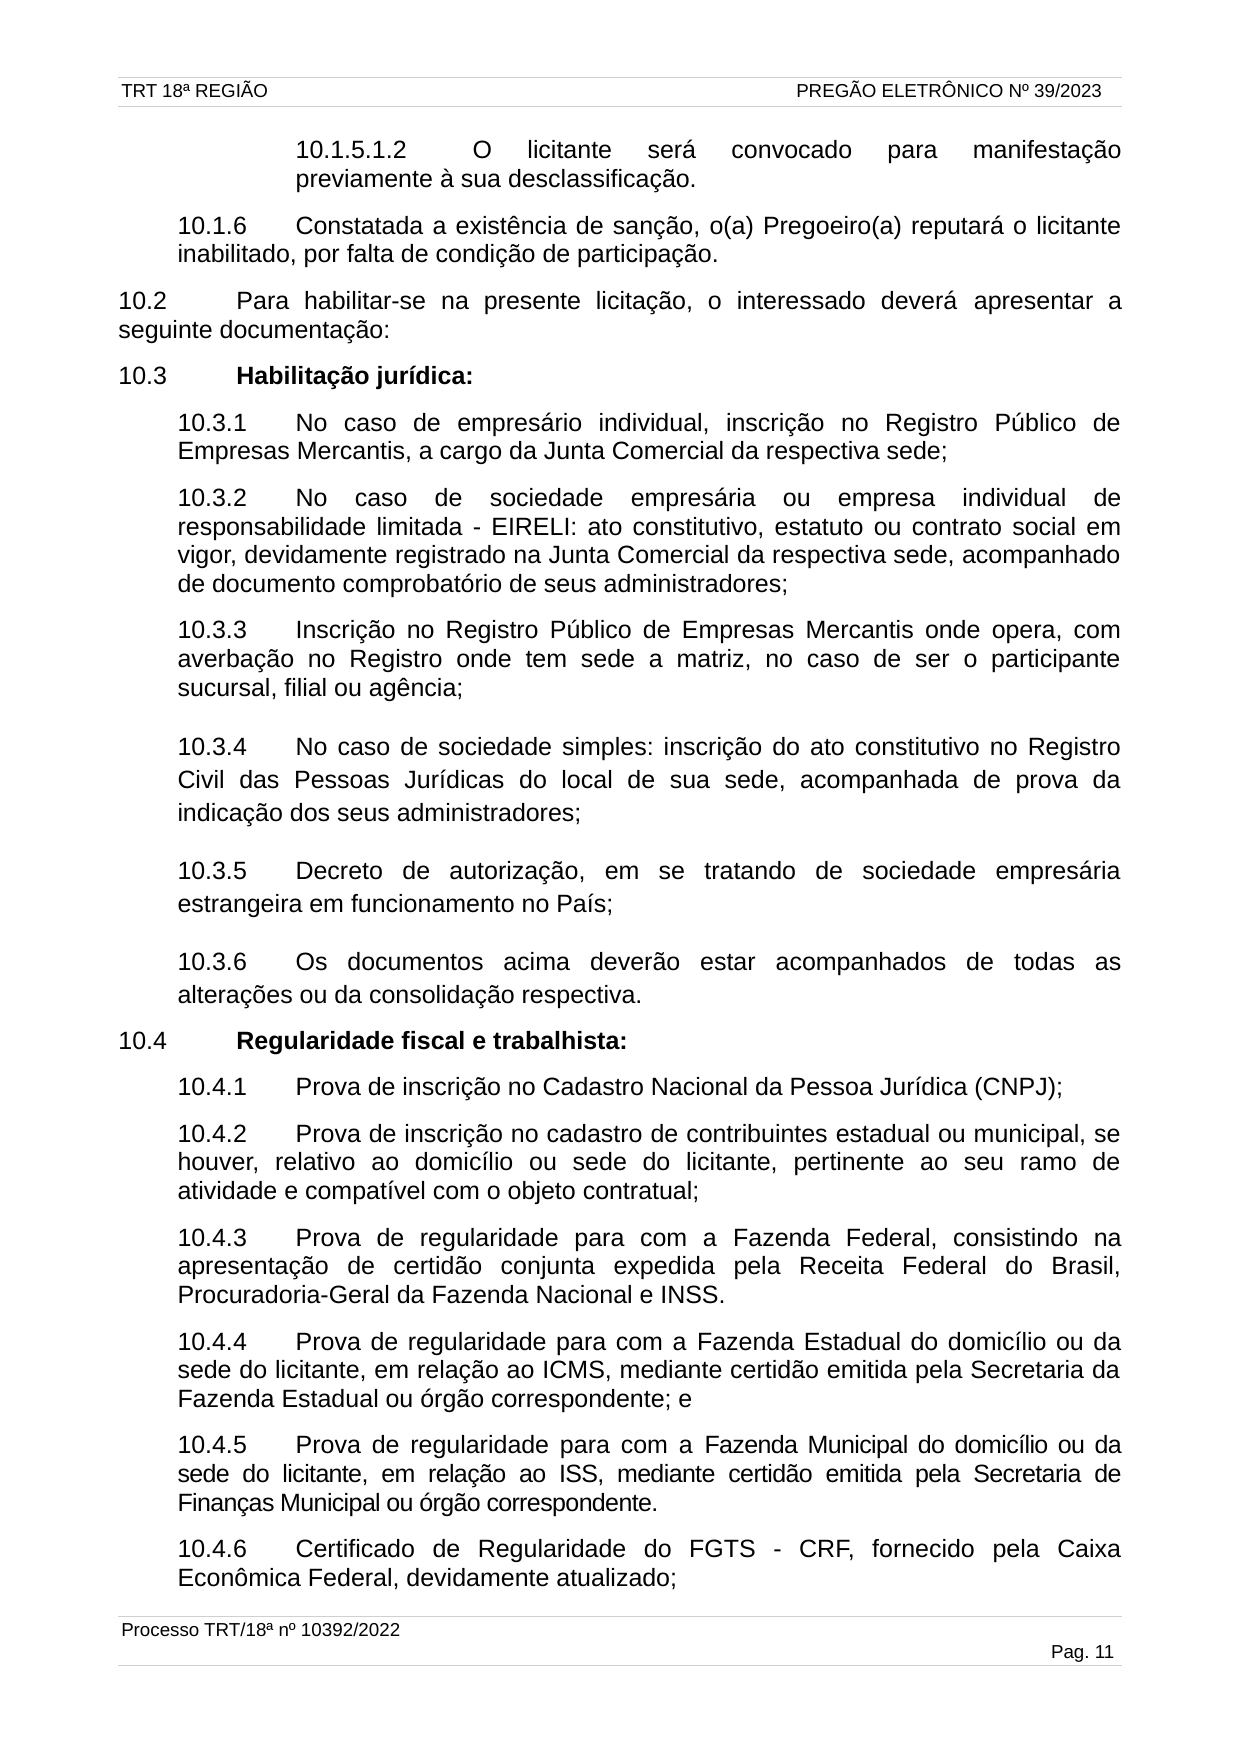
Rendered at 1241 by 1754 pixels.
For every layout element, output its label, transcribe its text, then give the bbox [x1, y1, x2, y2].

list 10.3.6 Os documentos acima deverão estar acompanhados de todas as alterações ou da consolidação respectiva. [177, 947, 1122, 1009]
list 10.3.4 No caso de sociedade simples: inscrição do ato constitutivo no Registro Civil das Pessoas Jurídicas do local de sua sede, acompanhada de prova da indicação dos seus administradores; [177, 732, 1122, 827]
list 10.4.3 Prova de regularidade para com a Fazenda Federal, consistindo na apresentação de certidão conjunta expedida pela Receita Federal do Brasil, Procuradoria-Geral da Fazenda Nacional e INSS. [177, 1222, 1122, 1309]
text 10.3 Habilitação jurídica: [118, 361, 1122, 390]
text 10.1.5.1.2 O licitante será convocado para manifestação previamente à sua desclassificação. [295, 136, 1122, 193]
list 10.4.6 Certificado de Regularidade do FGTS - CRF, fornecido pela Caixa Econômica Federal, devidamente atualizado; [177, 1534, 1122, 1592]
text 10.1.6 Constatada a existência de sanção, o(a) Pregoeiro(a) reputará o licitante inabilitado, por falta de condição de participação. [177, 211, 1122, 268]
text 10.3.3 Inscrição no Registro Público de Empresas Mercantis onde opera, com averbação no Registro onde tem sede a matriz, no caso de ser o participante sucursal, filial ou agência; [177, 616, 1122, 702]
list 10.4.5 Prova de regularidade para com a Fazenda Municipal do domicílio ou da sede do licitante, em relação ao ISS, mediante certidão emitida pela Secretaria de Finanças Municipal ou órgão correspondente. [177, 1430, 1122, 1517]
text 10.4 Regularidade fiscal e trabalhista: [118, 1026, 1122, 1054]
list 10.4.2 Prova de inscrição no cadastro de contribuintes estadual ou municipal, se houver, relativo ao domicílio ou sede do licitante, pertinente ao seu ramo de atividade e compatível com o objeto contratual; [177, 1118, 1122, 1205]
list 10.4.4 Prova de regularidade para com a Fazenda Estadual do domicílio ou da sede do licitante, em relação ao ICMS, mediante certidão emitida pela Secretaria da Fazenda Estadual ou órgão correspondente; e [177, 1326, 1122, 1413]
text 10.2 Para habilitar-se na presente licitação, o interessado deverá apresentar a seguinte documentação: [118, 286, 1122, 343]
list 10.4.1 Prova de inscrição no Cadastro Nacional da Pessoa Jurídica (CNPJ); [177, 1072, 1122, 1101]
text 10.3.2 No caso de sociedade empresária ou empresa individual de responsabilidade limitada - EIRELI: ato constitutivo, estatuto ou contrato social em vigor, devidamente registrado na Junta Comercial da respectiva sede, acompanhado de documento comprobatório de seus administradores; [177, 483, 1122, 598]
text 10.3.1 No caso de empresário individual, inscrição no Registro Público de Empresas Mercantis, a cargo da Junta Comercial da respectiva sede; [177, 408, 1122, 465]
list 10.3.5 Decreto de autorização, em se tratando de sociedade empresária estrangeira em funcionamento no País; [177, 856, 1122, 918]
